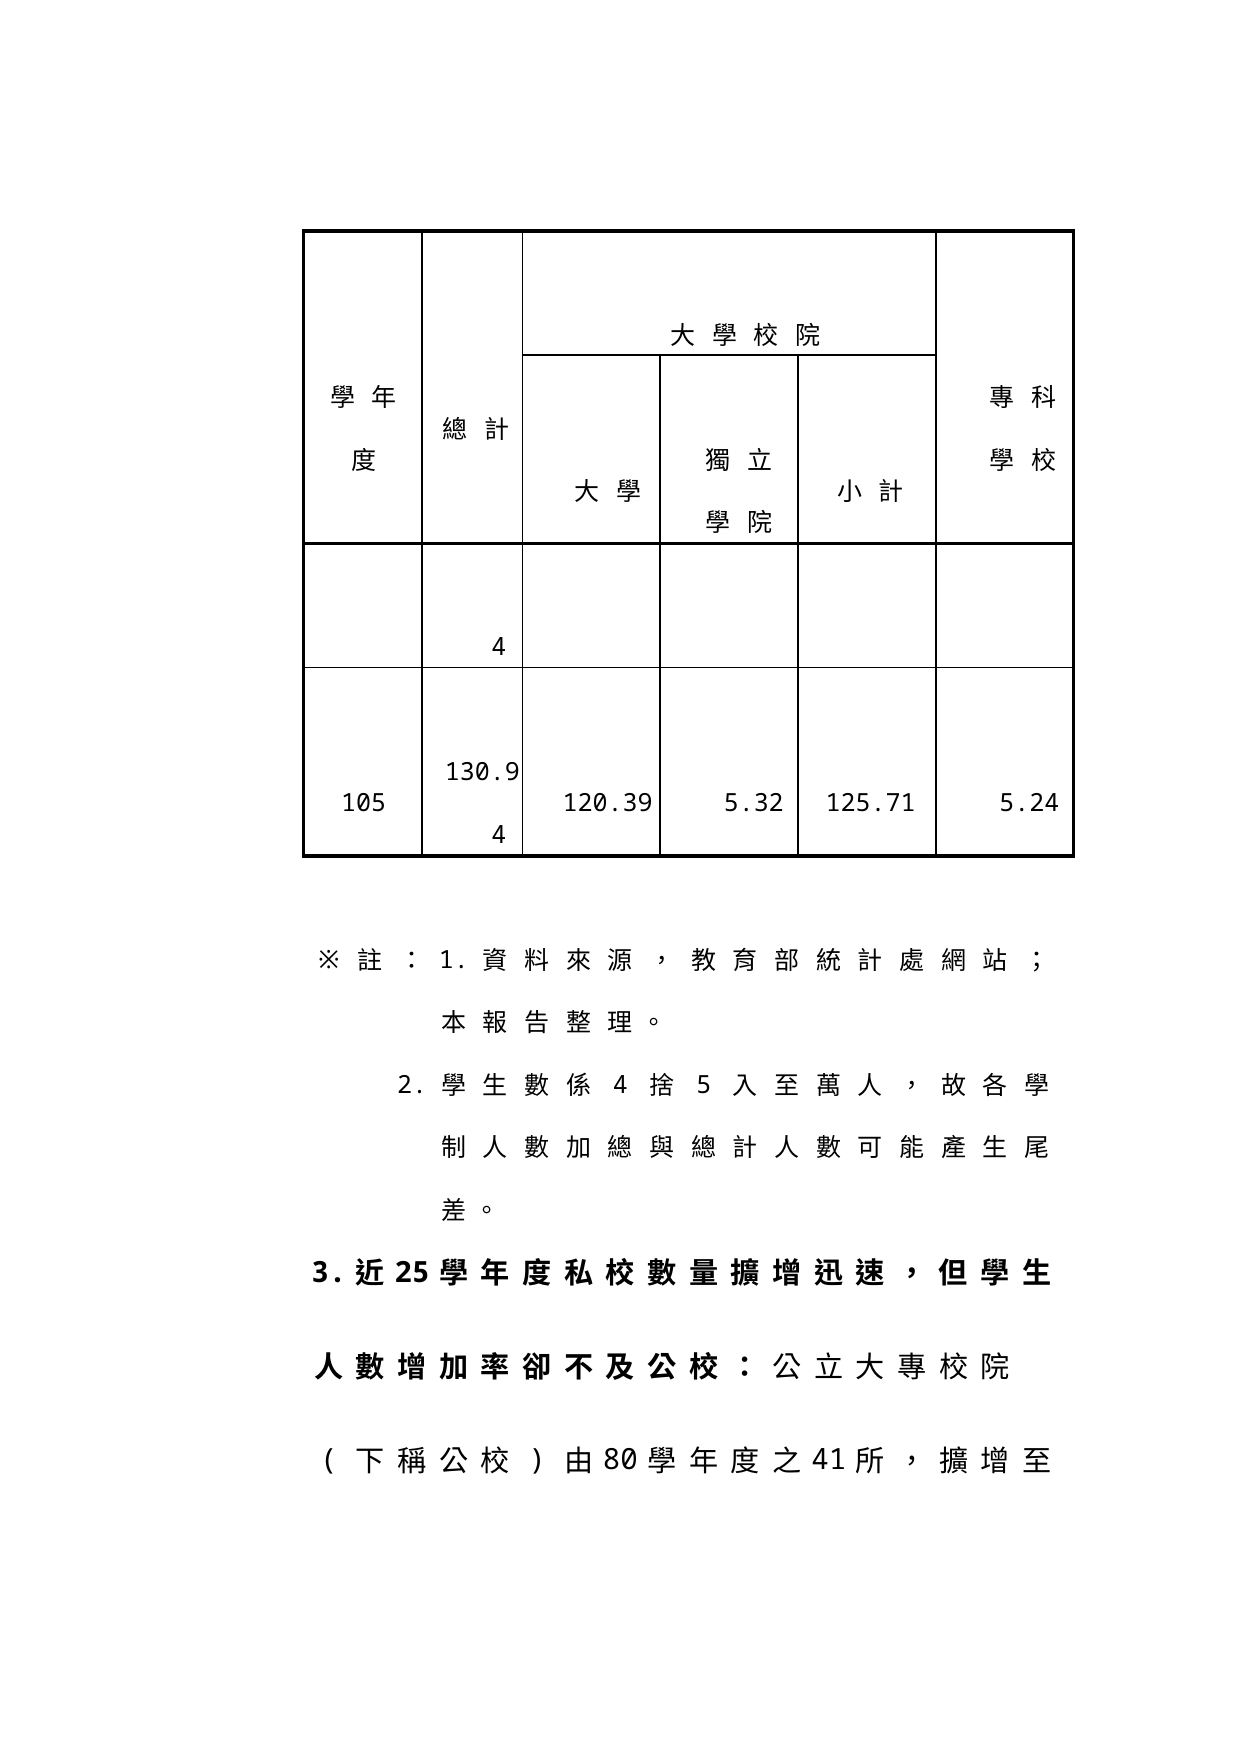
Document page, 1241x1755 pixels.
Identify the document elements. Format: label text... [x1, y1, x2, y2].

text 3.近25學年度私校數量擴增迅速，但學生人數增加率卻不及公校：公立大專校院(下稱公校)由80學年度之41所，擴增至 [271, 1229, 1058, 1479]
table_header 總計 [423, 233, 522, 542]
table_cell [799, 545, 935, 667]
table_cell [523, 545, 659, 667]
table_cell 5.32 [661, 668, 797, 854]
table_cell [937, 545, 1072, 667]
text ※註：1.資料來源，教育部統計處網站；本報告整理。 [303, 917, 1058, 1042]
table_header 大學校院 [523, 233, 935, 354]
table_cell 120.39 [523, 668, 659, 854]
table_cell 小計 [799, 356, 935, 542]
table_header 專科學校 [937, 233, 1072, 542]
table_cell 125.71 [799, 668, 935, 854]
table_cell 130.94 [423, 668, 522, 854]
table_cell 大學 [523, 356, 659, 542]
table_cell 105 [305, 668, 421, 854]
text 2.學生數係4捨5入至萬人，故各學制人數加總與總計人數可能產生尾差。 [378, 1042, 1058, 1229]
table_cell 4 [423, 545, 522, 667]
table_header 學年度 [305, 233, 421, 542]
table_cell [661, 545, 797, 667]
table_cell 獨立學院 [661, 356, 797, 542]
table_cell [305, 545, 421, 667]
table_cell 5.24 [937, 668, 1072, 854]
